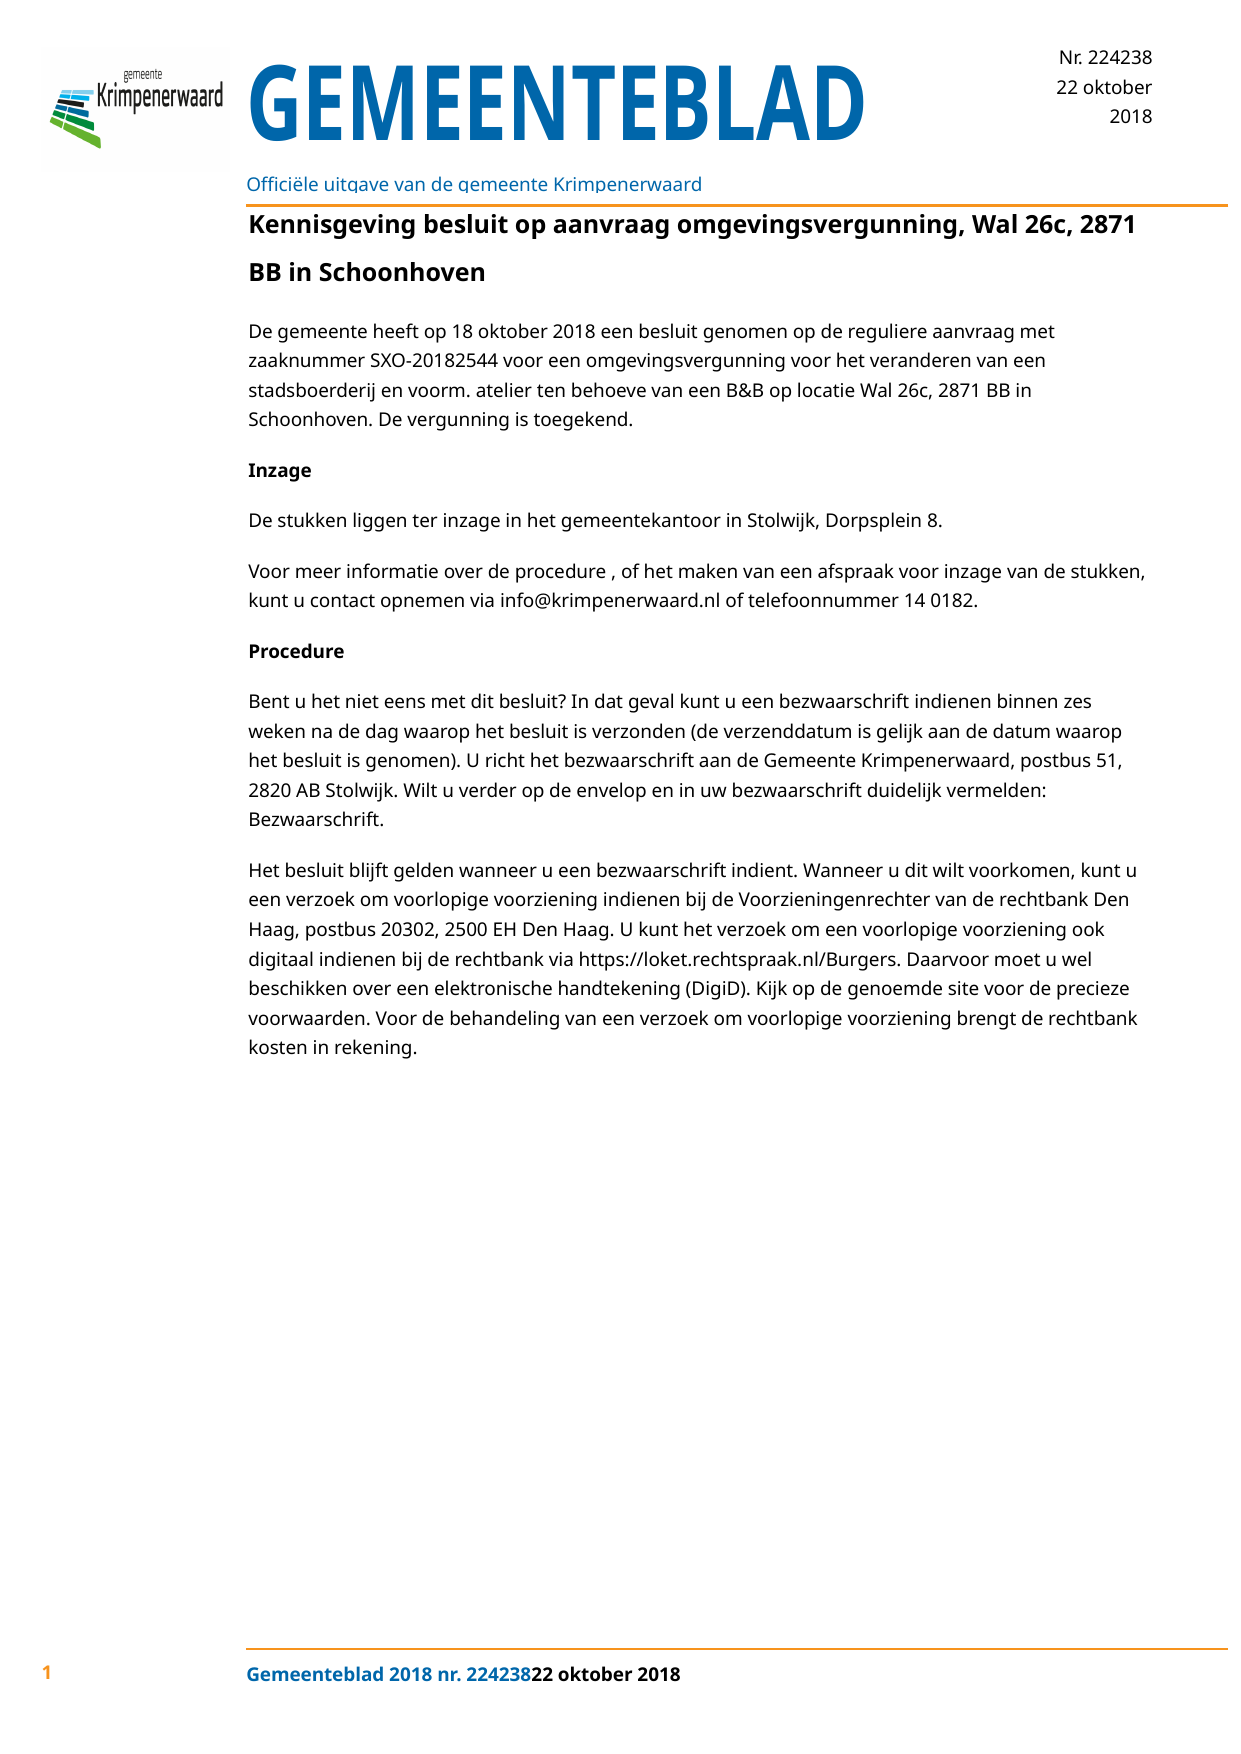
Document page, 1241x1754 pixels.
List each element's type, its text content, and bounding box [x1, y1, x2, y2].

text Bent u het niet eens met dit besluit? In dat geval kunt u een bezwaarschrift indienen binnen zes weken na de dag waarop het besluit is verzonden (de verzenddatum is gelijk aan de datum waarop het besluit is genomen). U richt het bezwaarschrift aan de Gemeente Krimpenerwaard, postbus 51, 2820 AB Stolwijk. Wilt u verder op de envelop en in uw bezwaarschrift duidelijk vermelden: Bezwaarschrift. [248, 688, 1152, 832]
text Kennisgeving besluit op aanvraag omgevingsvergunning, Wal 26c, 2871 BB in Schoonhoven [248, 207, 1152, 288]
text De stukken liggen ter inzage in het gemeentekantoor in Stolwijk, Dorpsplein 8. [248, 507, 1152, 533]
text Inzage [248, 457, 1152, 483]
text Het besluit blijft gelden wanneer u een bezwaarschrift indient. Wanneer u dit wilt voorkomen, kunt u een verzoek om voorlopige voorziening indienen bij de Voorzieningenrechter van de rechtbank Den Haag, postbus 20302, 2500 EH Den Haag. U kunt het verzoek om een voorlopige voorziening ook digitaal indienen bij de rechtbank via https://loket.rechtspraak.nl/Burgers. Daarvoor moet u wel beschikken over een elektronische handtekening (DigiD). Kijk op de genoemde site voor de precieze voorwaarden. Voor de behandeling van een verzoek om voorlopige voorziening brengt de rechtbank kosten in rekening. [248, 857, 1152, 1060]
text Voor meer informatie over de procedure , of het maken van een afspraak voor inzage van de stukken, kunt u contact opnemen via info@krimpenerwaard.nl of telefoonnummer 14 0182. [248, 558, 1152, 613]
picture [41, 47, 231, 172]
text Procedure [248, 638, 1152, 664]
text De gemeente heeft op 18 oktober 2018 een besluit genomen op de reguliere aanvraag met zaaknummer SXO-20182544 voor een omgevingsvergunning voor het veranderen van een stadsboerderij en voorm. atelier ten behoeve van een B&B op locatie Wal 26c, 2871 BB in Schoonhoven. De vergunning is toegekend. [248, 318, 1152, 432]
